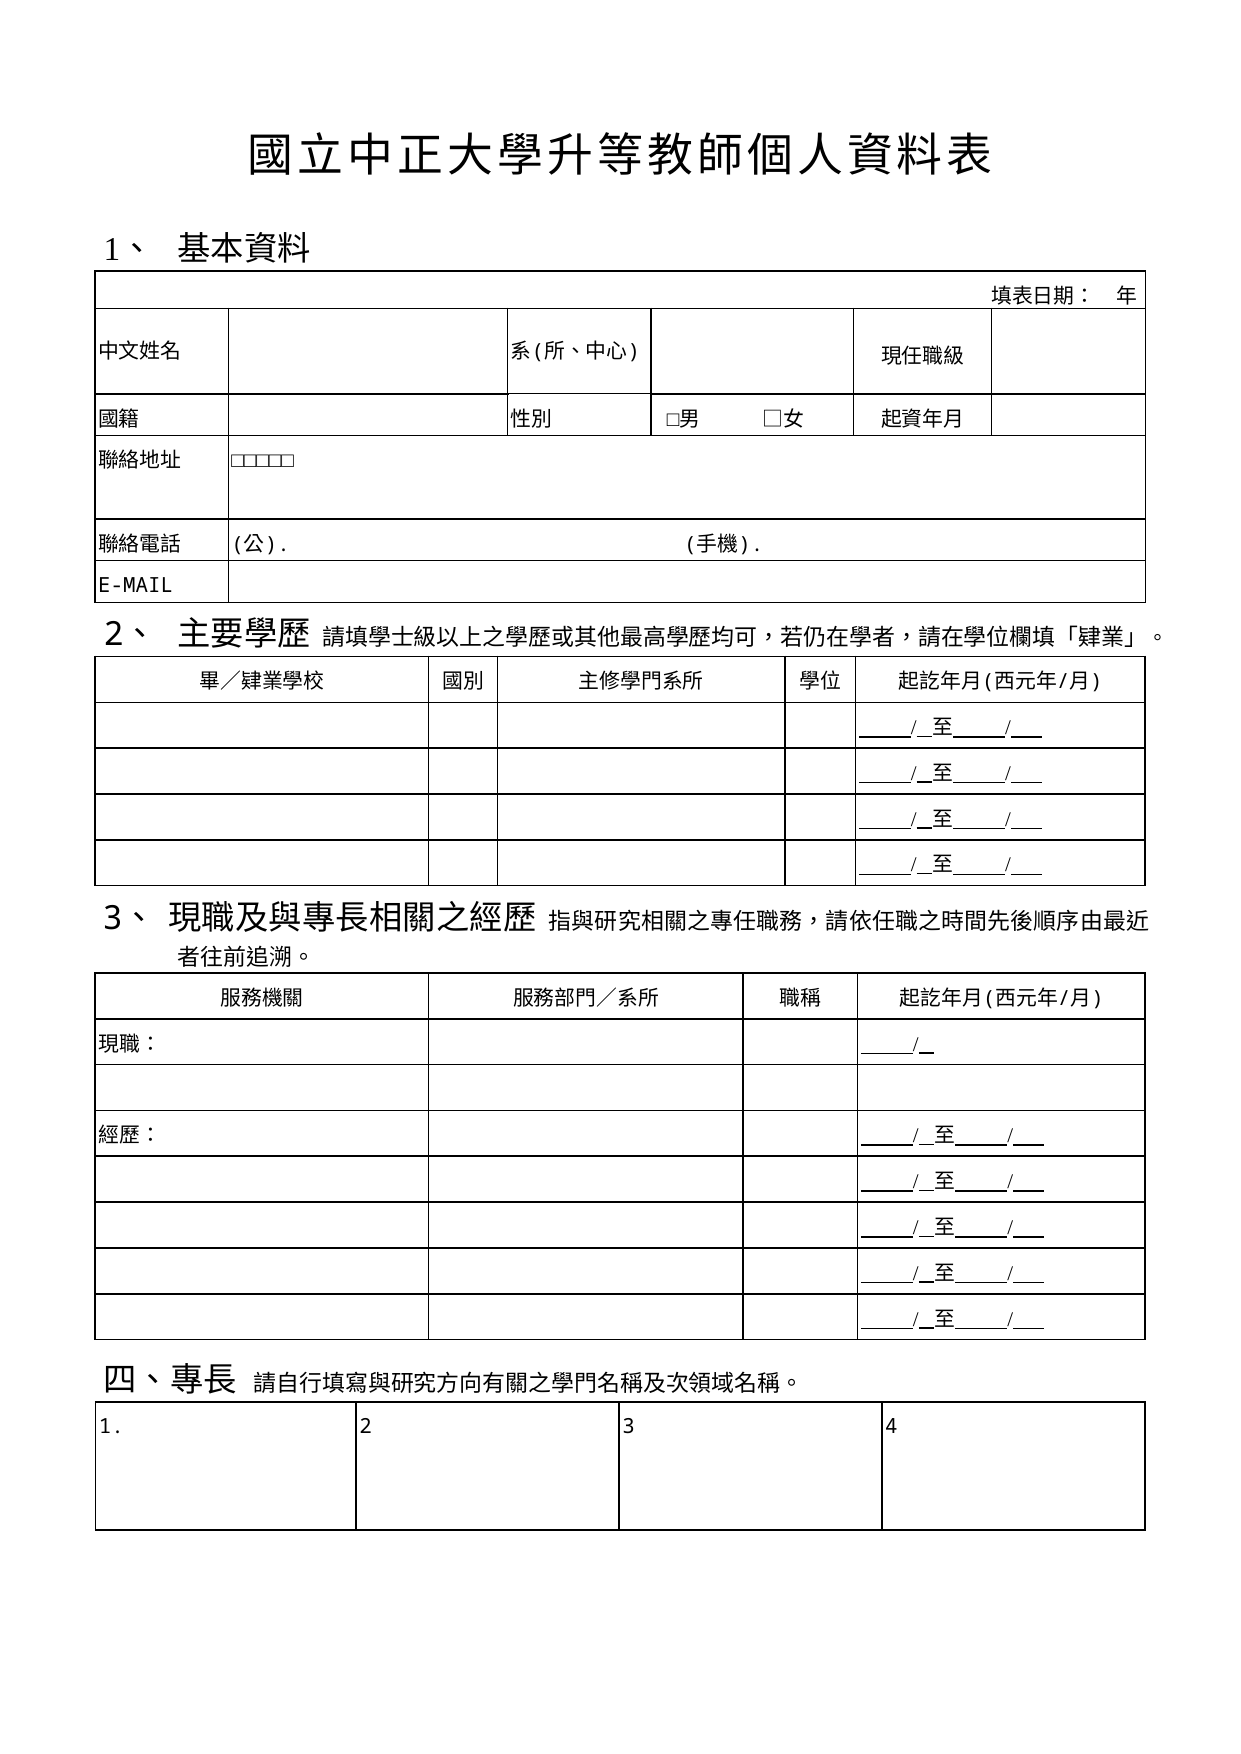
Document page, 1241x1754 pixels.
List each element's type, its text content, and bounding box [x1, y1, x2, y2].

table_cell / 至 / [856, 749, 1144, 793]
table_cell [744, 1111, 857, 1155]
table_cell / 至 / [858, 1203, 1144, 1247]
table_cell [786, 795, 855, 839]
table_cell [96, 749, 428, 793]
table_cell / 至 / [858, 1249, 1144, 1293]
table_header 3 [620, 1403, 881, 1529]
table_cell [744, 1020, 857, 1064]
table_header [96, 1403, 355, 1529]
table_cell [786, 703, 855, 747]
table_header 職稱 [744, 974, 857, 1018]
table_cell [229, 395, 507, 435]
table_cell [429, 703, 497, 747]
table_cell 聯絡地址 [96, 436, 228, 518]
table_cell 現任職級 [854, 309, 991, 393]
table_cell [96, 795, 428, 839]
table_cell [429, 841, 497, 885]
table_cell [744, 1157, 857, 1201]
table_cell [429, 749, 497, 793]
table_cell 起資年月 [854, 395, 991, 435]
table_cell [992, 395, 1145, 435]
table_cell □男 □女 [652, 395, 853, 435]
table_header 學位 [786, 657, 855, 701]
table_cell / 至 / [856, 795, 1144, 839]
table_cell 國籍 [96, 395, 228, 435]
table_cell [96, 703, 428, 747]
table_cell [498, 703, 784, 747]
table_cell [229, 309, 507, 393]
table_cell / 至 / [858, 1157, 1144, 1201]
table_cell [96, 1295, 428, 1339]
table_cell [858, 1065, 1144, 1109]
table_cell [229, 561, 1145, 601]
list 主要學歷 請填學士級以上之學歷或其他最高學歷均可，若仍在學者，請在學位欄填「肄業」。 [103, 607, 1152, 656]
table_cell □□□□□ [229, 436, 1145, 518]
table_cell / 至 / [858, 1111, 1144, 1155]
table_cell [498, 749, 784, 793]
table_cell / 至 / [856, 841, 1144, 885]
table_cell [786, 841, 855, 885]
table_cell E-MAIL [96, 561, 228, 601]
table_cell [429, 1157, 742, 1201]
table_cell 系(所、中心) [508, 309, 650, 393]
text 四、專長 請自行填寫與研究方向有關之學門名稱及次領域名稱。 [103, 1353, 1122, 1401]
table_header 起訖年月(西元年/月) [858, 974, 1144, 1018]
table_cell [744, 1203, 857, 1247]
table_header 畢／肄業學校 [96, 657, 428, 701]
table_cell [429, 1295, 742, 1339]
list 現職及與專長相關之經歷 指與研究相關之專任職務，請依任職之時間先後順序由最近者往前追溯。 [102, 890, 1152, 972]
table_header 服務機關 [96, 974, 428, 1018]
table_cell [744, 1065, 857, 1109]
table_cell [429, 1249, 742, 1293]
table_cell 經歷： [96, 1111, 428, 1155]
text 國立中正大學升等教師個人資料表 [118, 118, 1122, 184]
table_cell (手機). [681, 520, 1145, 560]
table_header 4 [883, 1403, 1144, 1529]
table_cell 中文姓名 [96, 309, 228, 393]
table_cell [498, 795, 784, 839]
table_cell [96, 1203, 428, 1247]
table_cell (公). [229, 520, 681, 560]
table_cell [652, 309, 853, 393]
table_header 主修學門系所 [498, 657, 784, 701]
table_header 2 [357, 1403, 618, 1529]
table_cell [429, 1020, 742, 1064]
table_cell [429, 795, 497, 839]
table_cell [96, 1157, 428, 1201]
table_cell / [858, 1020, 1144, 1064]
table_cell [992, 309, 1145, 393]
table_header 服務部門／系所 [429, 974, 742, 1018]
table_cell [429, 1203, 742, 1247]
table_cell [96, 1249, 428, 1293]
table_cell [744, 1249, 857, 1293]
table_cell [96, 841, 428, 885]
table_cell [429, 1111, 742, 1155]
table_header 填表日期： 年 月 日 20 / / [96, 272, 1145, 308]
table_cell / 至 / [856, 703, 1144, 747]
table_cell [429, 1065, 742, 1109]
table_cell [96, 1065, 428, 1109]
table_cell / 至 / [858, 1295, 1144, 1339]
table_cell 現職： [96, 1020, 428, 1064]
table_header 國別 [429, 657, 497, 701]
table_cell 性別 [508, 394, 650, 435]
list 基本資料 [103, 222, 1122, 270]
table_header 起訖年月(西元年/月) [856, 657, 1144, 701]
table_cell [498, 841, 784, 885]
table_cell [786, 749, 855, 793]
table_cell [744, 1295, 857, 1339]
table_cell 聯絡電話 [96, 520, 228, 560]
